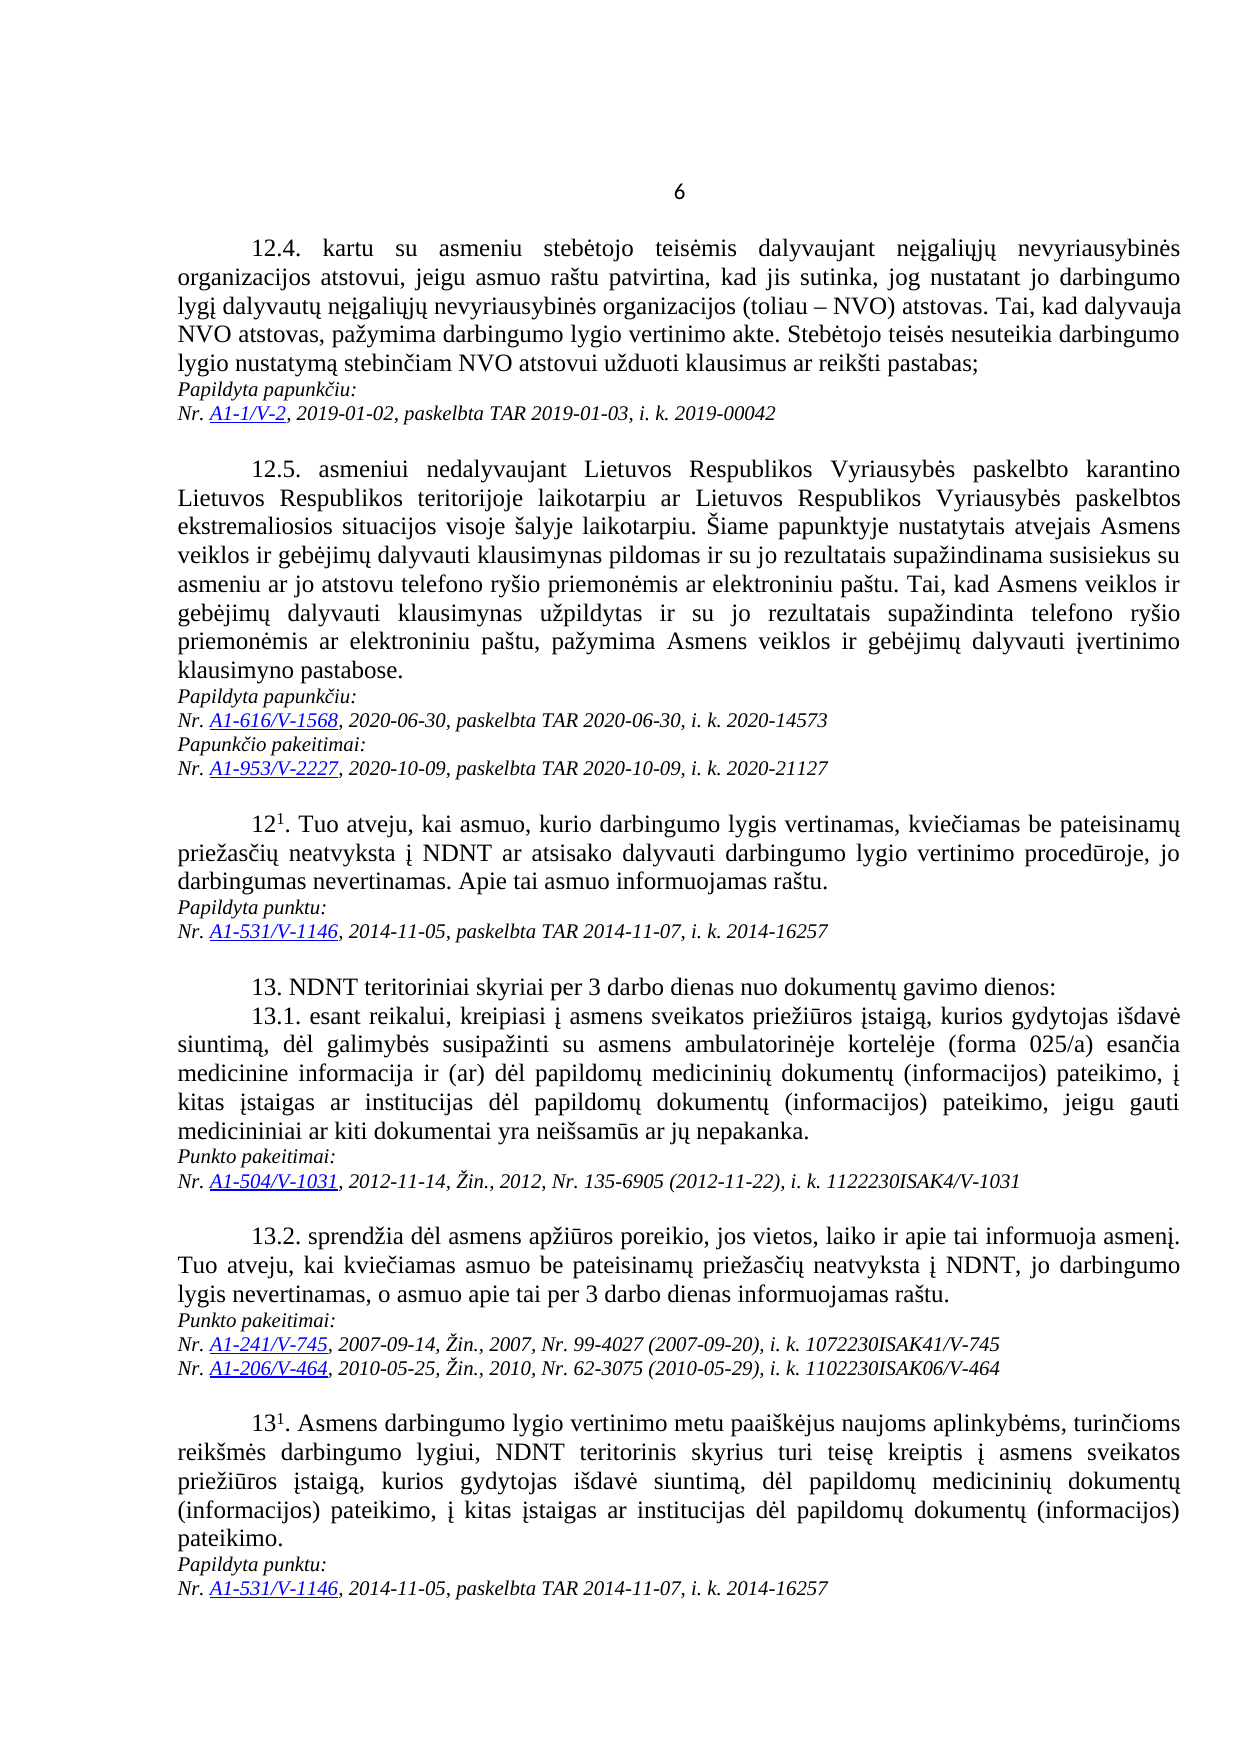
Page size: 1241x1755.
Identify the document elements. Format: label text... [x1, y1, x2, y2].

text 12.4. kartu su asmeniu stebėtojo teisėmis dalyvaujant neįgaliųjų nevyriausybinės organizacijos atstovui, jeigu asmuo raštu patvirtina, kad jis sutinka, jog nustatant jo darbingumo lygį dalyvautų neįgaliųjų nevyriausybinės organizacijos (toliau – NVO) atstovas. Tai, kad dalyvauja NVO atstovas, pažymima darbingumo lygio vertinimo akte. Stebėtojo teisės nesuteikia darbingumo lygio nustatymą stebinčiam NVO atstovui užduoti klausimus ar reikšti pastabas; [177, 233, 1181, 377]
text Punkto pakeitimai: [177, 1308, 1181, 1332]
text Papildyta papunkčiu: [177, 377, 1181, 401]
text Nr. A1-616/V-1568, 2020-06-30, paskelbta TAR 2020-06-30, i. k. 2020-14573 [177, 708, 1181, 732]
text Papildyta punktu: [177, 1552, 1181, 1576]
text Papildyta punktu: [177, 895, 1181, 919]
text Papunkčio pakeitimai: [177, 732, 1181, 756]
text 121. Tuo atveju, kai asmuo, kurio darbingumo lygis vertinamas, kviečiamas be pateisinamų priežasčių neatvyksta į NDNT ar atsisako dalyvauti darbingumo lygio vertinimo procedūroje, jo darbingumas nevertinamas. Apie tai asmuo informuojamas raštu. [177, 809, 1181, 895]
text 131. Asmens darbingumo lygio vertinimo metu paaiškėjus naujoms aplinkybėms, turinčioms reikšmės darbingumo lygiui, NDNT teritorinis skyrius turi teisę kreiptis į asmens sveikatos priežiūros įstaigą, kurios gydytojas išdavė siuntimą, dėl papildomų medicininių dokumentų (informacijos) pateikimo, į kitas įstaigas ar institucijas dėl papildomų dokumentų (informacijos) pateikimo. [177, 1408, 1181, 1552]
text Nr. A1-1/V-2, 2019-01-02, paskelbta TAR 2019-01-03, i. k. 2019-00042 [177, 401, 1181, 425]
text Papildyta papunkčiu: [177, 684, 1181, 708]
text Nr. A1-531/V-1146, 2014-11-05, paskelbta TAR 2014-11-07, i. k. 2014-16257 [177, 919, 1181, 943]
text Nr. A1-504/V-1031, 2012-11-14, Žin., 2012, Nr. 135-6905 (2012-11-22), i. k. 1122230ISAK4/V-1031 [177, 1168, 1181, 1193]
text Punkto pakeitimai: [177, 1144, 1181, 1168]
text 12.5. asmeniui nedalyvaujant Lietuvos Respublikos Vyriausybės paskelbto karantino Lietuvos Respublikos teritorijoje laikotarpiu ar Lietuvos Respublikos Vyriausybės paskelbtos ekstremaliosios situacijos visoje šalyje laikotarpiu. Šiame papunktyje nustatytais atvejais Asmens veiklos ir gebėjimų dalyvauti klausimynas pildomas ir su jo rezultatais supažindinama susisiekus su asmeniu ar jo atstovu telefono ryšio priemonėmis ar elektroniniu paštu. Tai, kad Asmens veiklos ir gebėjimų dalyvauti klausimynas užpildytas ir su jo rezultatais supažindinta telefono ryšio priemonėmis ar elektroniniu paštu, pažymima Asmens veiklos ir gebėjimų dalyvauti įvertinimo klausimyno pastabose. [177, 454, 1181, 684]
text Nr. A1-206/V-464, 2010-05-25, Žin., 2010, Nr. 62-3075 (2010-05-29), i. k. 1102230ISAK06/V-464 [177, 1356, 1181, 1380]
text Nr. A1-241/V-745, 2007-09-14, Žin., 2007, Nr. 99-4027 (2007-09-20), i. k. 1072230ISAK41/V-745 [177, 1332, 1181, 1356]
text Nr. A1-531/V-1146, 2014-11-05, paskelbta TAR 2014-11-07, i. k. 2014-16257 [177, 1576, 1181, 1600]
text Nr. A1-953/V-2227, 2020-10-09, paskelbta TAR 2020-10-09, i. k. 2020-21127 [177, 756, 1181, 780]
text 13.2. sprendžia dėl asmens apžiūros poreikio, jos vietos, laiko ir apie tai informuoja asmenį. Tuo atveju, kai kviečiamas asmuo be pateisinamų priežasčių neatvyksta į NDNT, jo darbingumo lygis nevertinamas, o asmuo apie tai per 3 darbo dienas informuojamas raštu. [177, 1221, 1181, 1308]
text 13.1. esant reikalui, kreipiasi į asmens sveikatos priežiūros įstaigą, kurios gydytojas išdavė siuntimą, dėl galimybės susipažinti su asmens ambulatorinėje kortelėje (forma 025/a) esančia medicinine informacija ir (ar) dėl papildomų medicininių dokumentų (informacijos) pateikimo, į kitas įstaigas ar institucijas dėl papildomų dokumentų (informacijos) pateikimo, jeigu gauti medicininiai ar kiti dokumentai yra neišsamūs ar jų nepakanka. [177, 1001, 1181, 1144]
text 13. NDNT teritoriniai skyriai per 3 darbo dienas nuo dokumentų gavimo dienos: [177, 972, 1181, 1001]
